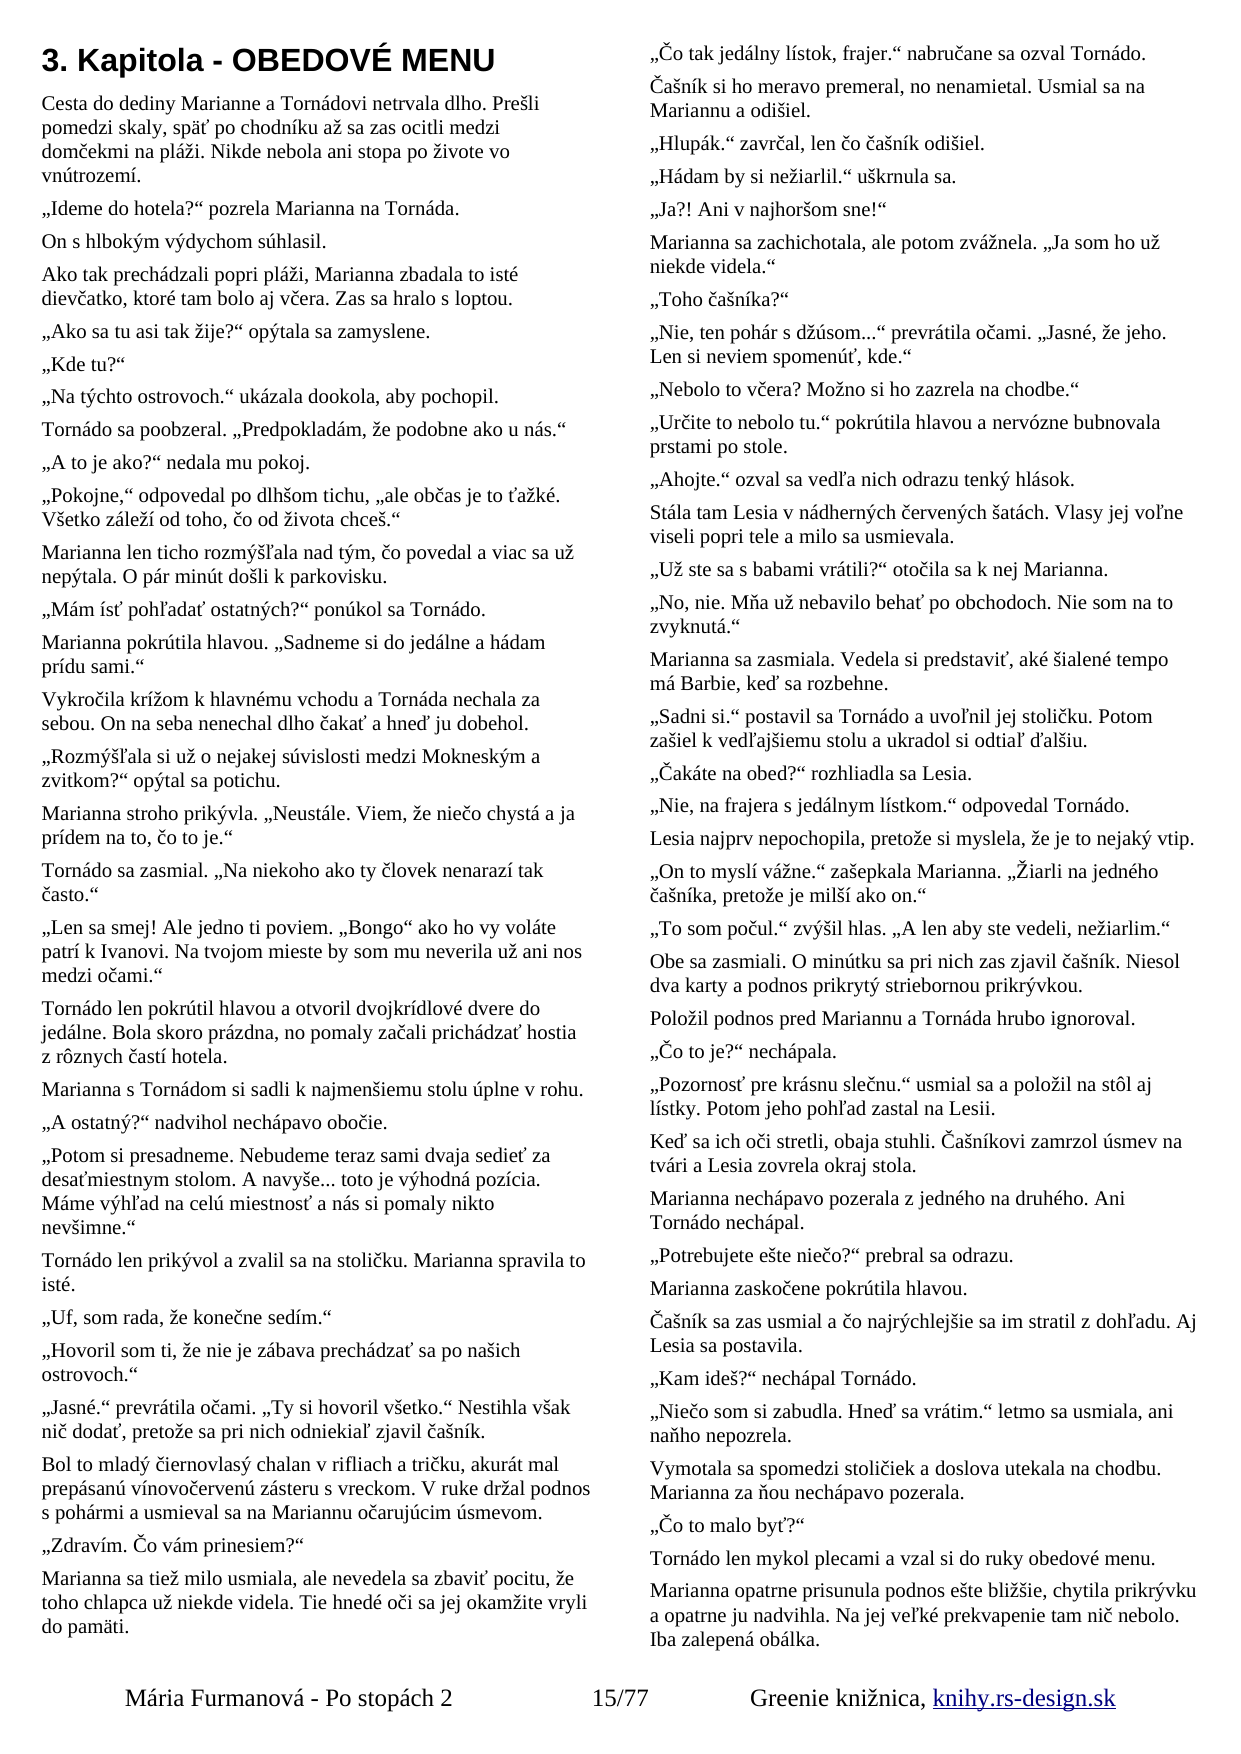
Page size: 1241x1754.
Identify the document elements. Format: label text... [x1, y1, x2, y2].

text Tornádo sa zasmial. „Na niekoho ako ty človek nenarazí tak často.“ [41, 858, 591, 906]
subtitle 3. Kapitola - OBEDOVÉ MENU [41, 41, 591, 78]
text „Rozmýšľala si už o nejakej súvislosti medzi Mokneským a zvitkom?“ opýtal sa potichu. [41, 744, 591, 792]
text „Nie, na frajera s jedálnym lístkom.“ odpovedal Tornádo. [649, 793, 1199, 817]
text „Nie, ten pohár s džúsom...“ prevrátila očami. „Jasné, že jeho. Len si neviem spomenúť, kde.“ [649, 320, 1199, 368]
text „Niečo som si zabudla. Hneď sa vrátim.“ letmo sa usmiala, ani naňho nepozrela. [649, 1399, 1199, 1447]
text Vykročila krížom k hlavnému vchodu a Tornáda nechala za sebou. On na seba nenechal dlho čakať a hneď ju dobehol. [41, 687, 591, 735]
text „On to myslí vážne.“ zašepkala Marianna. „Žiarli na jedného čašníka, pretože je milší ako on.“ [649, 859, 1199, 907]
text „Čo to malo byť?“ [649, 1513, 1199, 1537]
text „Mám ísť pohľadať ostatných?“ ponúkol sa Tornádo. [41, 597, 591, 621]
text „Ja?! Ani v najhoršom sne!“ [649, 197, 1199, 221]
text „Len sa smej! Ale jedno ti poviem. „Bongo“ ako ho vy voláte patrí k Ivanovi. Na tvojom mieste by som mu neverila už ani nos medzi očami.“ [41, 915, 591, 987]
text Marianna s Tornádom si sadli k najmenšiemu stolu úplne v rohu. [41, 1077, 591, 1101]
text Marianna sa zachichotala, ale potom zvážnela. „Ja som ho už niekde videla.“ [649, 230, 1199, 278]
text „Toho čašníka?“ [649, 287, 1199, 311]
text Marianna sa zasmiala. Vedela si predstaviť, aké šialené tempo má Barbie, keď sa rozbehne. [649, 647, 1199, 695]
text „Uf, som rada, že konečne sedím.“ [41, 1305, 591, 1329]
text Tornádo sa poobzeral. „Predpokladám, že podobne ako u nás.“ [41, 417, 591, 441]
text Keď sa ich oči stretli, obaja stuhli. Čašníkovi zamrzol úsmev na tvári a Lesia zovrela okraj stola. [649, 1129, 1199, 1177]
text „Potom si presadneme. Nebudeme teraz sami dvaja sedieť za desaťmiestnym stolom. A navyše... toto je výhodná pozícia. Máme výhľad na celú miestnosť a nás si pomaly nikto nevšimne.“ [41, 1143, 591, 1239]
text Čašník si ho meravo premeral, no nenamietal. Usmial sa na Mariannu a odišiel. [649, 74, 1199, 122]
text Ako tak prechádzali popri pláži, Marianna zbadala to isté dievčatko, ktoré tam bolo aj včera. Zas sa hralo s loptou. [41, 262, 591, 310]
text Marianna stroho prikývla. „Neustále. Viem, že niečo chystá a ja prídem na to, čo to je.“ [41, 801, 591, 849]
text „Pozornosť pre krásnu slečnu.“ usmial sa a položil na stôl aj lístky. Potom jeho pohľad zastal na Lesii. [649, 1072, 1199, 1120]
text „Ako sa tu asi tak žije?“ opýtala sa zamyslene. [41, 319, 591, 343]
text „Ideme do hotela?“ pozrela Marianna na Tornáda. [41, 196, 591, 220]
text Cesta do dediny Marianne a Tornádovi netrvala dlho. Prešli pomedzi skaly, späť po chodníku až sa zas ocitli medzi domčekmi na pláži. Nikde nebola ani stopa po živote vo vnútrozemí. [41, 91, 591, 187]
text Bol to mladý čiernovlasý chalan v rifliach a tričku, akurát mal prepásanú vínovočervenú zásteru s vreckom. V ruke držal podnos s pohármi a usmieval sa na Mariannu očarujúcim úsmevom. [41, 1452, 591, 1524]
text „Už ste sa s babami vrátili?“ otočila sa k nej Marianna. [649, 557, 1199, 581]
text „Čakáte na obed?“ rozhliadla sa Lesia. [649, 761, 1199, 784]
text „Ahojte.“ ozval sa vedľa nich odrazu tenký hlások. [649, 467, 1199, 491]
text „Kde tu?“ [41, 352, 591, 376]
text „No, nie. Mňa už nebavilo behať po obchodoch. Nie som na to zvyknutá.“ [649, 589, 1199, 638]
text „Hlupák.“ zavrčal, len čo čašník odišiel. [649, 131, 1199, 155]
text Marianna pokrútila hlavou. „Sadneme si do jedálne a hádam prídu sami.“ [41, 630, 591, 678]
text Obe sa zasmiali. O minútku sa pri nich zas zjavil čašník. Niesol dva karty a podnos prikrytý striebornou prikrývkou. [649, 949, 1199, 997]
text „Určite to nebolo tu.“ pokrútila hlavou a nervózne bubnovala prstami po stole. [649, 410, 1199, 458]
text „Nebolo to včera? Možno si ho zazrela na chodbe.“ [649, 377, 1199, 401]
text Marianna nechápavo pozerala z jedného na druhého. Ani Tornádo nechápal. [649, 1186, 1199, 1234]
text „Kam ideš?“ nechápal Tornádo. [649, 1366, 1199, 1390]
text „Potrebujete ešte niečo?“ prebral sa odrazu. [649, 1243, 1199, 1267]
text Položil podnos pred Mariannu a Tornáda hrubo ignoroval. [649, 1006, 1199, 1030]
text „Čo to je?“ nechápala. [649, 1039, 1199, 1063]
text „Hádam by si nežiarlil.“ uškrnula sa. [649, 164, 1199, 188]
text „Na týchto ostrovoch.“ ukázala dookola, aby pochopil. [41, 384, 591, 408]
text Marianna sa tiež milo usmiala, ale nevedela sa zbaviť pocitu, že toho chlapca už niekde videla. Tie hnedé oči sa jej okamžite vryli do pamäti. [41, 1566, 591, 1638]
text „A ostatný?“ nadvihol nechápavo obočie. [41, 1110, 591, 1134]
text Čašník sa zas usmial a čo najrýchlejšie sa im stratil z dohľadu. Aj Lesia sa postavila. [649, 1309, 1199, 1357]
text „A to je ako?“ nedala mu pokoj. [41, 450, 591, 474]
text „Jasné.“ prevrátila očami. „Ty si hovoril všetko.“ Nestihla však nič dodať, pretože sa pri nich odniekiaľ zjavil čašník. [41, 1395, 591, 1443]
text „Čo tak jedálny lístok, frajer.“ nabručane sa ozval Tornádo. [649, 41, 1199, 65]
text Stála tam Lesia v nádherných červených šatách. Vlasy jej voľne viseli popri tele a milo sa usmievala. [649, 500, 1199, 548]
text Marianna zaskočene pokrútila hlavou. [649, 1276, 1199, 1300]
text „Hovoril som ti, že nie je zábava prechádzať sa po našich ostrovoch.“ [41, 1338, 591, 1386]
text Tornádo len pokrútil hlavou a otvoril dvojkrídlové dvere do jedálne. Bola skoro prázdna, no pomaly začali prichádzať hostia z rôznych častí hotela. [41, 996, 591, 1068]
text Marianna len ticho rozmýšľala nad tým, čo povedal a viac sa už nepýtala. O pár minút došli k parkovisku. [41, 540, 591, 588]
text „Pokojne,“ odpovedal po dlhšom tichu, „ale občas je to ťažké. Všetko záleží od toho, čo od života chceš.“ [41, 483, 591, 531]
text „Sadni si.“ postavil sa Tornádo a uvoľnil jej stoličku. Potom zašiel k vedľajšiemu stolu a ukradol si odtiaľ ďalšiu. [649, 703, 1199, 752]
text „To som počul.“ zvýšil hlas. „A len aby ste vedeli, nežiarlim.“ [649, 916, 1199, 940]
text Marianna opatrne prisunula podnos ešte bližšie, chytila prikrývku a opatrne ju nadvihla. Na jej veľké prekvapenie tam nič nebolo. Iba zalepená obálka. [649, 1578, 1199, 1651]
text „Zdravím. Čo vám prinesiem?“ [41, 1533, 591, 1557]
text Tornádo len prikývol a zvalil sa na stoličku. Marianna spravila to isté. [41, 1248, 591, 1296]
text On s hlbokým výdychom súhlasil. [41, 229, 591, 253]
text Lesia najprv nepochopila, pretože si myslela, že je to nejaký vtip. [649, 826, 1199, 850]
text Vymotala sa spomedzi stoličiek a doslova utekala na chodbu. Marianna za ňou nechápavo pozerala. [649, 1456, 1199, 1504]
text Tornádo len mykol plecami a vzal si do ruky obedové menu. [649, 1546, 1199, 1569]
